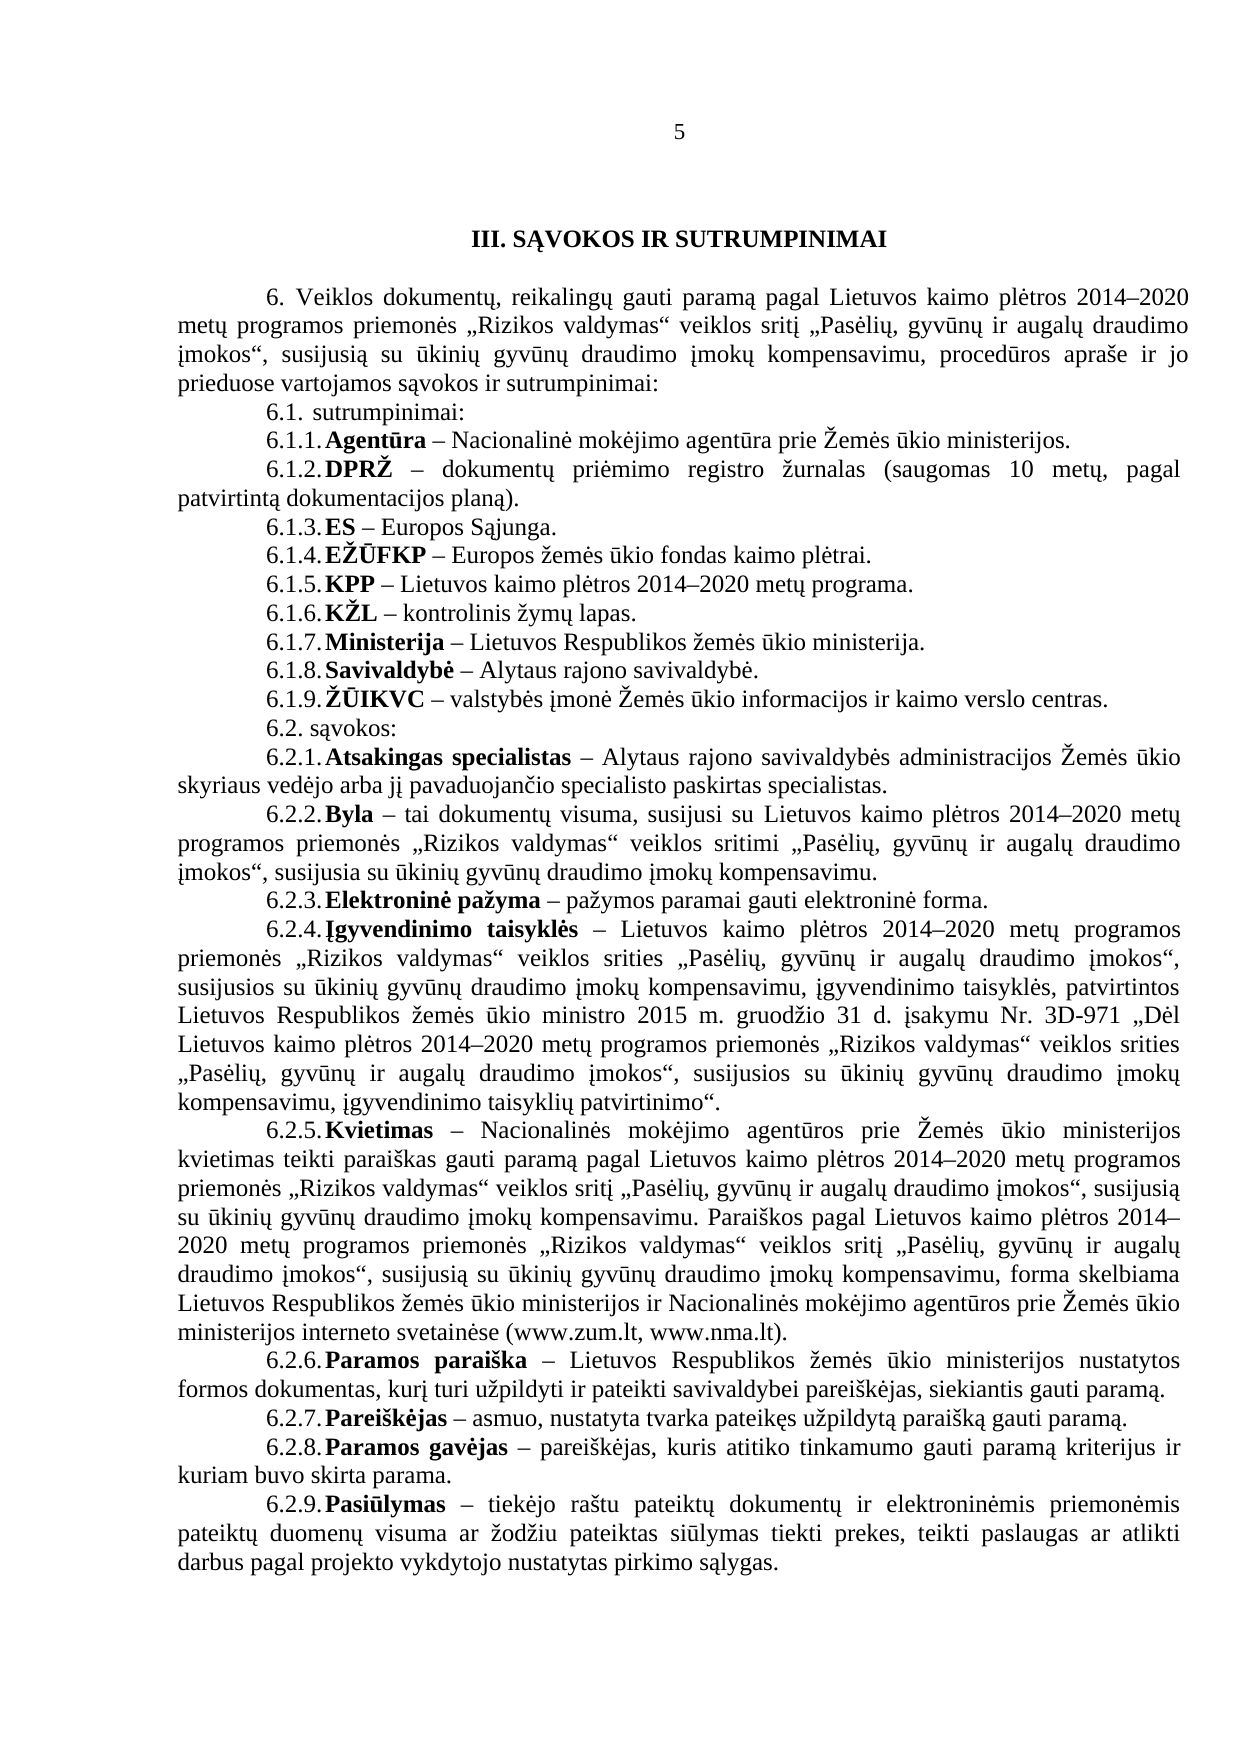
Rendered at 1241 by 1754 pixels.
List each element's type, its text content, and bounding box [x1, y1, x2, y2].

text 6.1.7. Ministerija – Lietuvos Respublikos žemės ūkio ministerija. [177, 627, 1181, 656]
text 6.1. sutrumpinimai: [177, 397, 1189, 426]
text 6.2.5. Kvietimas – Nacionalinės mokėjimo agentūros prie Žemės ūkio ministerijos kvietimas teikti paraiškas gauti paramą pagal Lietuvos kaimo plėtros 2014–2020 metų programos priemonės „Rizikos valdymas“ veiklos sritį „Pasėlių, gyvūnų ir augalų draudimo įmokos“, susijusią su ūkinių gyvūnų draudimo įmokų kompensavimu. Paraiškos pagal Lietuvos kaimo plėtros 2014–2020 metų programos priemonės „Rizikos valdymas“ veiklos sritį „Pasėlių, gyvūnų ir augalų draudimo įmokos“, susijusią su ūkinių gyvūnų draudimo įmokų kompensavimu, forma skelbiama Lietuvos Respublikos žemės ūkio ministerijos ir Nacionalinės mokėjimo agentūros prie Žemės ūkio ministerijos interneto svetainėse (www.zum.lt, www.nma.lt). [177, 1116, 1181, 1346]
text 6.1.3. ES – Europos Sąjunga. [177, 512, 1181, 541]
text 6.2.4. Įgyvendinimo taisyklės – Lietuvos kaimo plėtros 2014–2020 metų programos priemonės „Rizikos valdymas“ veiklos srities „Pasėlių, gyvūnų ir augalų draudimo įmokos“, susijusios su ūkinių gyvūnų draudimo įmokų kompensavimu, įgyvendinimo taisyklės, patvirtintos Lietuvos Respublikos žemės ūkio ministro 2015 m. gruodžio 31 d. įsakymu Nr. 3D-971 „Dėl Lietuvos kaimo plėtros 2014–2020 metų programos priemonės „Rizikos valdymas“ veiklos srities „Pasėlių, gyvūnų ir augalų draudimo įmokos“, susijusios su ūkinių gyvūnų draudimo įmokų kompensavimu, įgyvendinimo taisyklių patvirtinimo“. [177, 914, 1181, 1116]
text 6.1.8. Savivaldybė – Alytaus rajono savivaldybė. [177, 656, 1181, 684]
text 6.2.9. Pasiūlymas – tiekėjo raštu pateiktų dokumentų ir elektroninėmis priemonėmis pateiktų duomenų visuma ar žodžiu pateiktas siūlymas tiekti prekes, teikti paslaugas ar atlikti darbus pagal projekto vykdytojo nustatytas pirkimo sąlygas. [177, 1489, 1181, 1576]
text 6.2.8. Paramos gavėjas – pareiškėjas, kuris atitiko tinkamumo gauti paramą kriterijus ir kuriam buvo skirta parama. [177, 1432, 1181, 1489]
text 6.2.2. Byla – tai dokumentų visuma, susijusi su Lietuvos kaimo plėtros 2014–2020 metų programos priemonės „Rizikos valdymas“ veiklos sritimi „Pasėlių, gyvūnų ir augalų draudimo įmokos“, susijusia su ūkinių gyvūnų draudimo įmokų kompensavimu. [177, 799, 1181, 886]
text 6.1.9. ŽŪIKVC – valstybės įmonė Žemės ūkio informacijos ir kaimo verslo centras. [177, 684, 1181, 713]
text 6.2.1. Atsakingas specialistas – Alytaus rajono savivaldybės administracijos Žemės ūkio skyriaus vedėjo arba jį pavaduojančio specialisto paskirtas specialistas. [177, 742, 1181, 799]
text 6. Veiklos dokumentų, reikalingų gauti paramą pagal Lietuvos kaimo plėtros 2014–2020 metų programos priemonės „Rizikos valdymas“ veiklos sritį „Pasėlių, gyvūnų ir augalų draudimo įmokos“, susijusią su ūkinių gyvūnų draudimo įmokų kompensavimu, procedūros apraše ir jo prieduose vartojamos sąvokos ir sutrumpinimai: [177, 282, 1189, 397]
text 6.1.2. DPRŽ – dokumentų priėmimo registro žurnalas (saugomas 10 metų, pagal patvirtintą dokumentacijos planą). [177, 454, 1181, 512]
text III. SĄVOKOS IR SUTRUMPINIMAI [177, 224, 1181, 253]
text 6.1.5. KPP – Lietuvos kaimo plėtros 2014–2020 metų programa. [177, 569, 1181, 598]
text 6.1.1. Agentūra – Nacionalinė mokėjimo agentūra prie Žemės ūkio ministerijos. [177, 426, 1189, 454]
text 6.2.7. Pareiškėjas – asmuo, nustatyta tvarka pateikęs užpildytą paraišką gauti paramą. [177, 1403, 1181, 1432]
text 6.2.6. Paramos paraiška – Lietuvos Respublikos žemės ūkio ministerijos nustatytos formos dokumentas, kurį turi užpildyti ir pateikti savivaldybei pareiškėjas, siekiantis gauti paramą. [177, 1346, 1181, 1403]
text 6.1.4. EŽŪFKP – Europos žemės ūkio fondas kaimo plėtrai. [177, 541, 1181, 569]
text 6.2.3. Elektroninė pažyma – pažymos paramai gauti elektroninė forma. [177, 886, 1181, 914]
text 6.2. sąvokos: [177, 713, 1181, 742]
text 6.1.6. KŽL – kontrolinis žymų lapas. [177, 598, 1181, 627]
